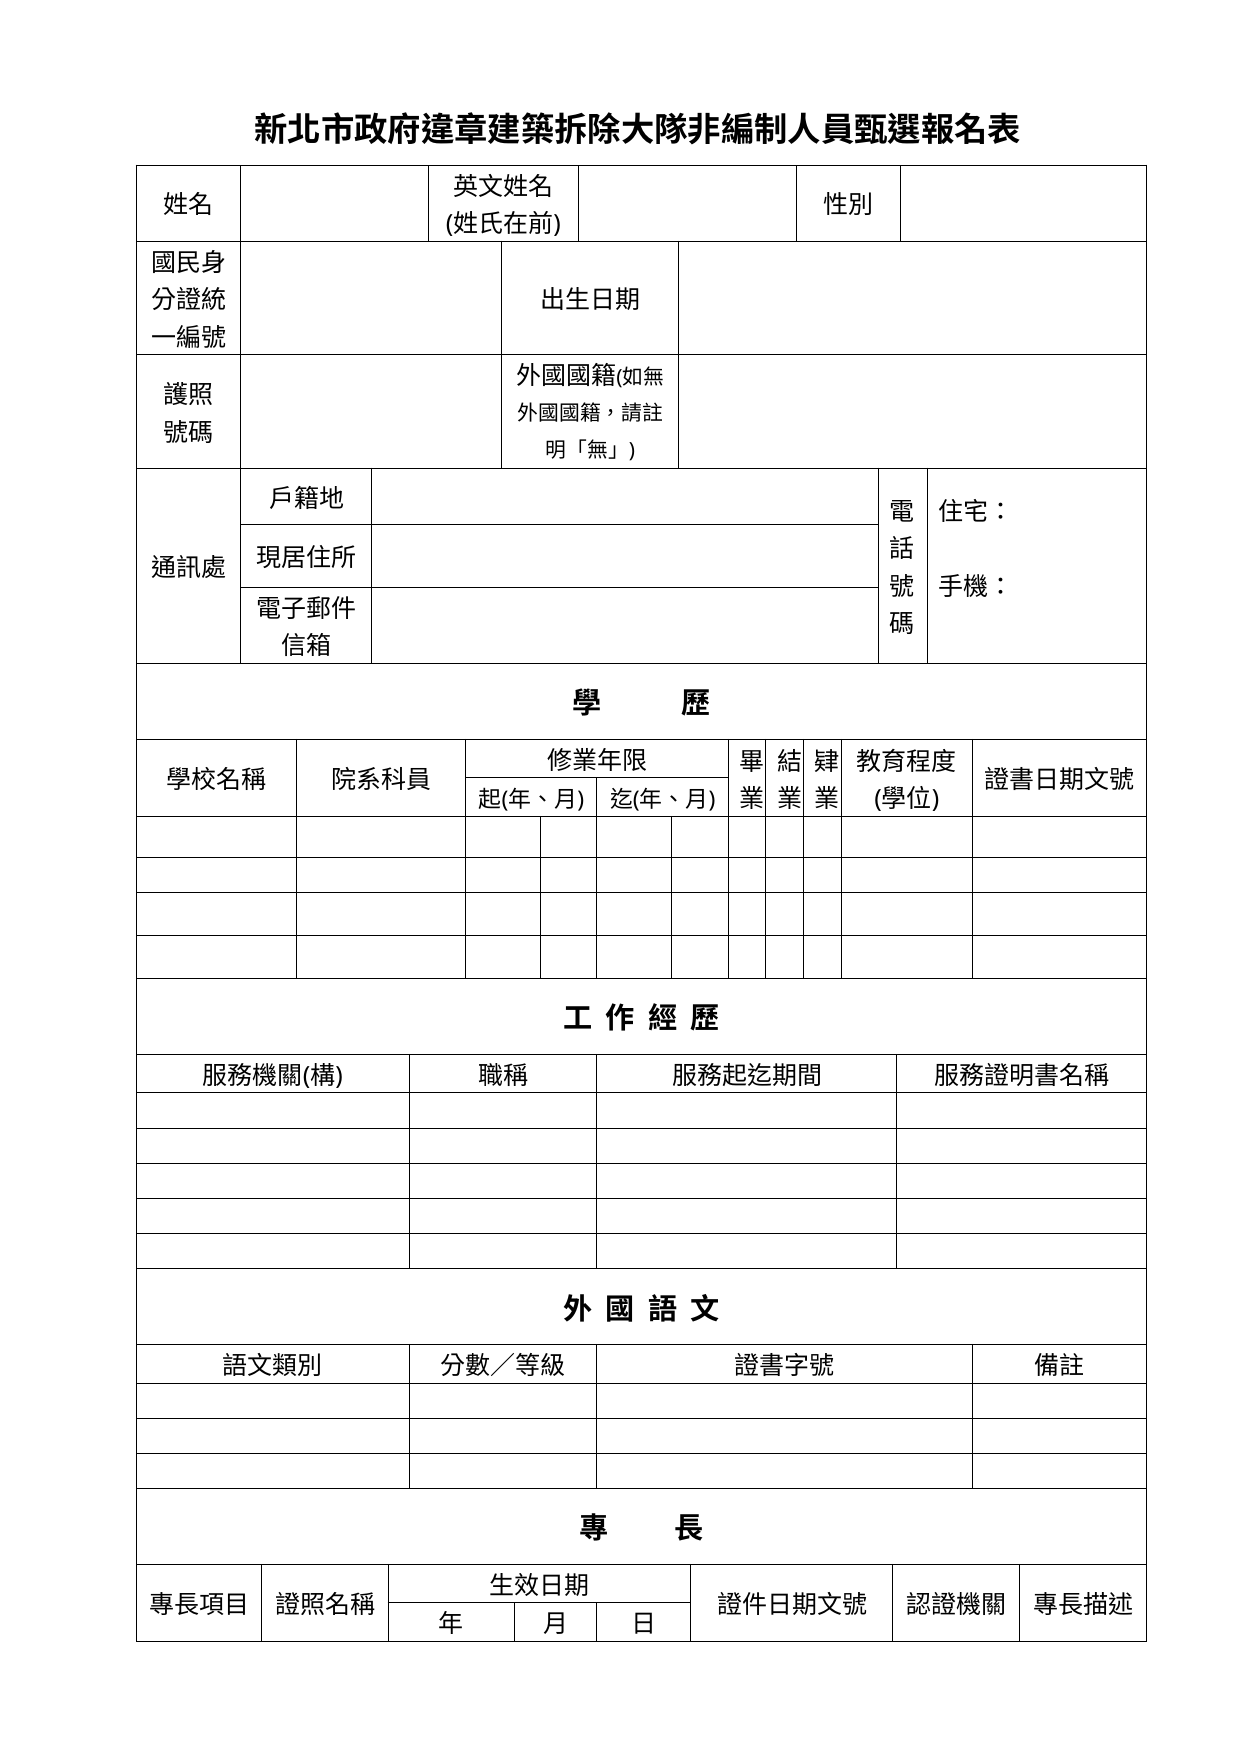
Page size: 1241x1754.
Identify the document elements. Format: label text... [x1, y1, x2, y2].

table_cell [466, 817, 540, 857]
table_cell [241, 242, 501, 354]
table_cell [729, 817, 765, 857]
table_cell [973, 1384, 1146, 1417]
table_cell [410, 1384, 596, 1417]
table_cell [137, 1164, 409, 1198]
table_cell [466, 858, 540, 892]
table_cell 電話號碼 [879, 469, 927, 663]
table_cell [597, 893, 671, 935]
table_cell 起(年、月) [466, 778, 596, 816]
table_cell [804, 858, 841, 892]
table_cell 證書日期文號 [973, 740, 1146, 816]
text 新北市政府違章建築拆除大隊非編制人員甄選報名表 [148, 89, 1092, 164]
table_cell 語文類別 [137, 1345, 409, 1382]
table_cell [842, 817, 972, 857]
table_cell [372, 469, 878, 524]
table_header 姓名 [137, 166, 240, 241]
table_cell 結 業 [766, 740, 803, 816]
table_cell 戶籍地 [241, 469, 371, 524]
table_cell 外 國 語 文 [137, 1269, 1146, 1344]
table_cell [973, 936, 1146, 978]
table_cell [597, 1419, 972, 1453]
table_cell 住宅： 手機： [928, 469, 1146, 663]
table_cell [766, 817, 803, 857]
table_cell [597, 1093, 896, 1127]
table_cell [804, 817, 841, 857]
table_cell 出生日期 [502, 242, 678, 354]
table_cell [137, 817, 296, 857]
table_cell [297, 893, 465, 935]
table_cell [297, 858, 465, 892]
table_cell 分數／等級 [410, 1345, 596, 1382]
table_cell [729, 936, 765, 978]
table_cell [766, 858, 803, 892]
table_cell [672, 893, 728, 935]
table_cell [410, 1234, 596, 1268]
table_cell [137, 936, 296, 978]
table_cell [241, 355, 501, 468]
table_cell [410, 1199, 596, 1233]
table_cell [842, 893, 972, 935]
table_cell 服務機關(構) [137, 1055, 409, 1092]
table_cell 服務起迄期間 [597, 1055, 896, 1092]
table_cell [842, 936, 972, 978]
table_cell [297, 817, 465, 857]
table_cell [672, 936, 728, 978]
table_cell [541, 936, 596, 978]
table_cell 服務證明書名稱 [897, 1055, 1146, 1092]
table_cell [804, 893, 841, 935]
table_cell [137, 893, 296, 935]
table_cell 工 作 經 歷 [137, 979, 1146, 1054]
table_cell 備註 [973, 1345, 1146, 1382]
table_cell [410, 1164, 596, 1198]
table_cell [679, 242, 1146, 354]
table_cell [897, 1093, 1146, 1127]
table_cell [137, 1199, 409, 1233]
table_cell [297, 936, 465, 978]
table_cell 電子郵件信箱 [241, 588, 371, 663]
table_cell [410, 1093, 596, 1127]
table_cell [597, 1234, 896, 1268]
table_cell [541, 817, 596, 857]
table_cell 專長描述 [1020, 1565, 1146, 1641]
table_cell [729, 858, 765, 892]
table_cell [897, 1234, 1146, 1268]
table_cell [973, 1419, 1146, 1453]
table_cell [410, 1419, 596, 1453]
table_cell [137, 1454, 409, 1488]
table_cell 迄(年、月) [597, 778, 728, 816]
table_cell [597, 1199, 896, 1233]
table_cell [729, 893, 765, 935]
table_cell 專長項目 [137, 1565, 261, 1641]
table_cell [137, 1129, 409, 1162]
table_cell 修業年限 [466, 740, 728, 777]
table_cell [137, 1093, 409, 1127]
table_cell [597, 817, 671, 857]
table_cell [973, 817, 1146, 857]
table_cell [137, 1234, 409, 1268]
table_cell 教育程度(學位) [842, 740, 972, 816]
table_cell [897, 1199, 1146, 1233]
table_cell [372, 588, 878, 663]
table_cell [973, 893, 1146, 935]
table_cell [466, 936, 540, 978]
table_cell 外國國籍(如無外國國籍，請註明「無」) [502, 355, 678, 468]
table_cell [766, 893, 803, 935]
table_cell [597, 1164, 896, 1198]
table_cell [597, 858, 671, 892]
table_header 英文姓名 (姓氏在前) [429, 166, 578, 241]
table_cell [137, 858, 296, 892]
table_cell 學校名稱 [137, 740, 296, 816]
table_cell [672, 817, 728, 857]
table_cell [541, 893, 596, 935]
table_cell [897, 1164, 1146, 1198]
table_cell 專 長 [137, 1489, 1146, 1564]
table_cell [973, 858, 1146, 892]
table_cell [766, 936, 803, 978]
table_cell [597, 936, 671, 978]
table_cell 月 [515, 1603, 596, 1641]
table_cell [372, 525, 878, 587]
table_cell 國民身分證統一編號 [137, 242, 240, 354]
table_cell [410, 1129, 596, 1162]
table_cell [597, 1129, 896, 1162]
table_cell 日 [597, 1603, 690, 1641]
table_header [901, 166, 1146, 241]
table_cell 生效日期 [389, 1565, 690, 1602]
table_cell [137, 1384, 409, 1417]
table_cell 現居住所 [241, 525, 371, 587]
table_header [579, 166, 796, 241]
table_cell [842, 858, 972, 892]
table_cell [410, 1454, 596, 1488]
table_cell 證照名稱 [262, 1565, 388, 1641]
table_header 性別 [797, 166, 900, 241]
table_cell 院系科員 [297, 740, 465, 816]
table_cell [466, 893, 540, 935]
table_cell [137, 1419, 409, 1453]
table_cell [597, 1384, 972, 1417]
table_header [241, 166, 428, 241]
table_cell 畢業 [729, 740, 765, 816]
table_cell [597, 1454, 972, 1488]
table_cell 通訊處 [137, 469, 240, 663]
table_cell 證件日期文號 [691, 1565, 892, 1641]
table_cell 職稱 [410, 1055, 596, 1092]
table_cell 證書字號 [597, 1345, 972, 1382]
table_cell [679, 355, 1146, 468]
table_cell 護照 號碼 [137, 355, 240, 468]
table_cell [541, 858, 596, 892]
table_cell [897, 1129, 1146, 1162]
table_cell [804, 936, 841, 978]
table_cell 肄業 [804, 740, 841, 816]
table_cell [973, 1454, 1146, 1488]
table_cell 認證機關 [893, 1565, 1019, 1641]
table_cell 年 [389, 1603, 514, 1641]
table_cell 學 歷 [137, 664, 1146, 739]
table_cell [672, 858, 728, 892]
